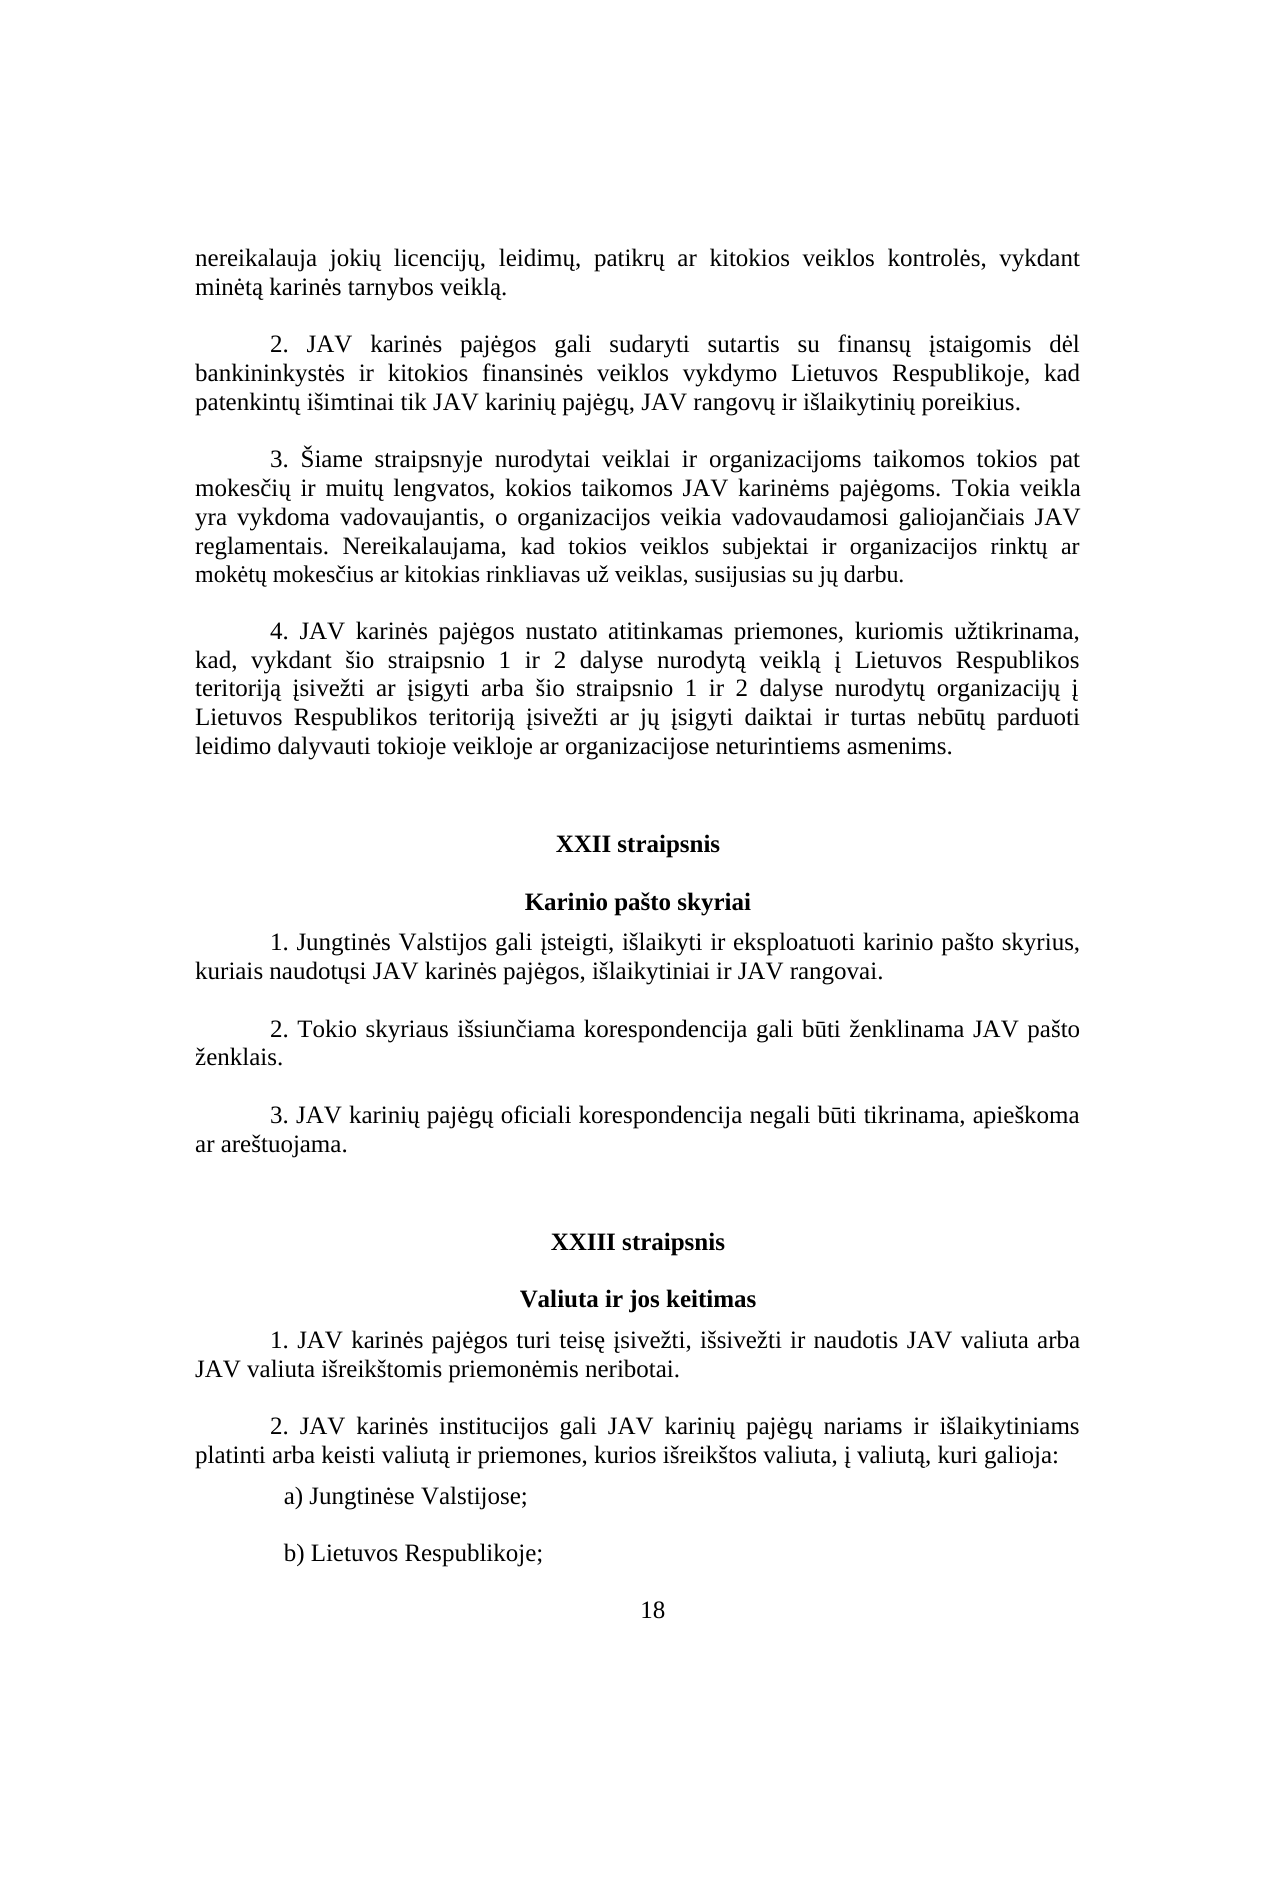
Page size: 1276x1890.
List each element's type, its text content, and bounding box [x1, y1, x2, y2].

text XXIII straipsnis [195, 1227, 1081, 1256]
text 4. JAV karinės pajėgos nustato atitinkamas priemones, kuriomis užtikrinama, kad, vykdant šio straipsnio 1 ir 2 dalyse nurodytą veiklą į Lietuvos Respublikos teritoriją įsivežti ar įsigyti arba šio straipsnio 1 ir 2 dalyse nurodytų organizacijų į Lietuvos Respublikos teritoriją įsivežti ar jų įsigyti daiktai ir turtas nebūtų parduoti leidimo dalyvauti tokioje veikloje ar organizacijose neturintiems asmenims. [195, 616, 1081, 760]
text b) Lietuvos Respublikoje; [195, 1538, 1081, 1567]
text Valiuta ir jos keitimas [195, 1284, 1081, 1313]
text 1. JAV karinės pajėgos turi teisę įsivežti, išsivežti ir naudotis JAV valiuta arba JAV valiuta išreikštomis priemonėmis neribotai. [195, 1325, 1081, 1383]
text a) Jungtinėse Valstijose; [195, 1481, 1081, 1509]
text Karinio pašto skyriai [195, 887, 1081, 915]
text 2. JAV karinės pajėgos gali sudaryti sutartis su finansų įstaigomis dėl bankininkystės ir kitokios finansinės veiklos vykdymo Lietuvos Respublikoje, kad patenkintų išimtinai tik JAV karinių pajėgų, JAV rangovų ir išlaikytinių poreikius. [195, 329, 1081, 416]
text 3. Šiame straipsnyje nurodytai veiklai ir organizacijoms taikomos tokios pat mokesčių ir muitų lengvatos, kokios taikomos JAV karinėms pajėgoms. Tokia veikla yra vykdoma vadovaujantis, o organizacijos veikia vadovaudamosi galiojančiais JAV reglamentais. Nereikalaujama, kad tokios veiklos subjektai ir organizacijos rinktų ar mokėtų mokesčius ar kitokias rinkliavas už veiklas, susijusias su jų darbu. [195, 444, 1081, 587]
text 1. Jungtinės Valstijos gali įsteigti, išlaikyti ir eksploatuoti karinio pašto skyrius, kuriais naudotųsi JAV karinės pajėgos, išlaikytiniai ir JAV rangovai. [195, 927, 1081, 985]
text 2. Tokio skyriaus išsiunčiama korespondencija gali būti ženklinama JAV pašto ženklais. [195, 1014, 1081, 1071]
text XXII straipsnis [195, 829, 1081, 858]
text 2. JAV karinės institucijos gali JAV karinių pajėgų nariams ir išlaikytiniams platinti arba keisti valiutą ir priemones, kurios išreikštos valiuta, į valiutą, kuri galioja: [195, 1411, 1081, 1469]
text 3. JAV karinių pajėgų oficiali korespondencija negali būti tikrinama, apieškoma ar areštuojama. [195, 1100, 1081, 1157]
text nereikalauja jokių licencijų, leidimų, patikrų ar kitokios veiklos kontrolės, vykdant minėtą karinės tarnybos veiklą. [195, 243, 1081, 301]
